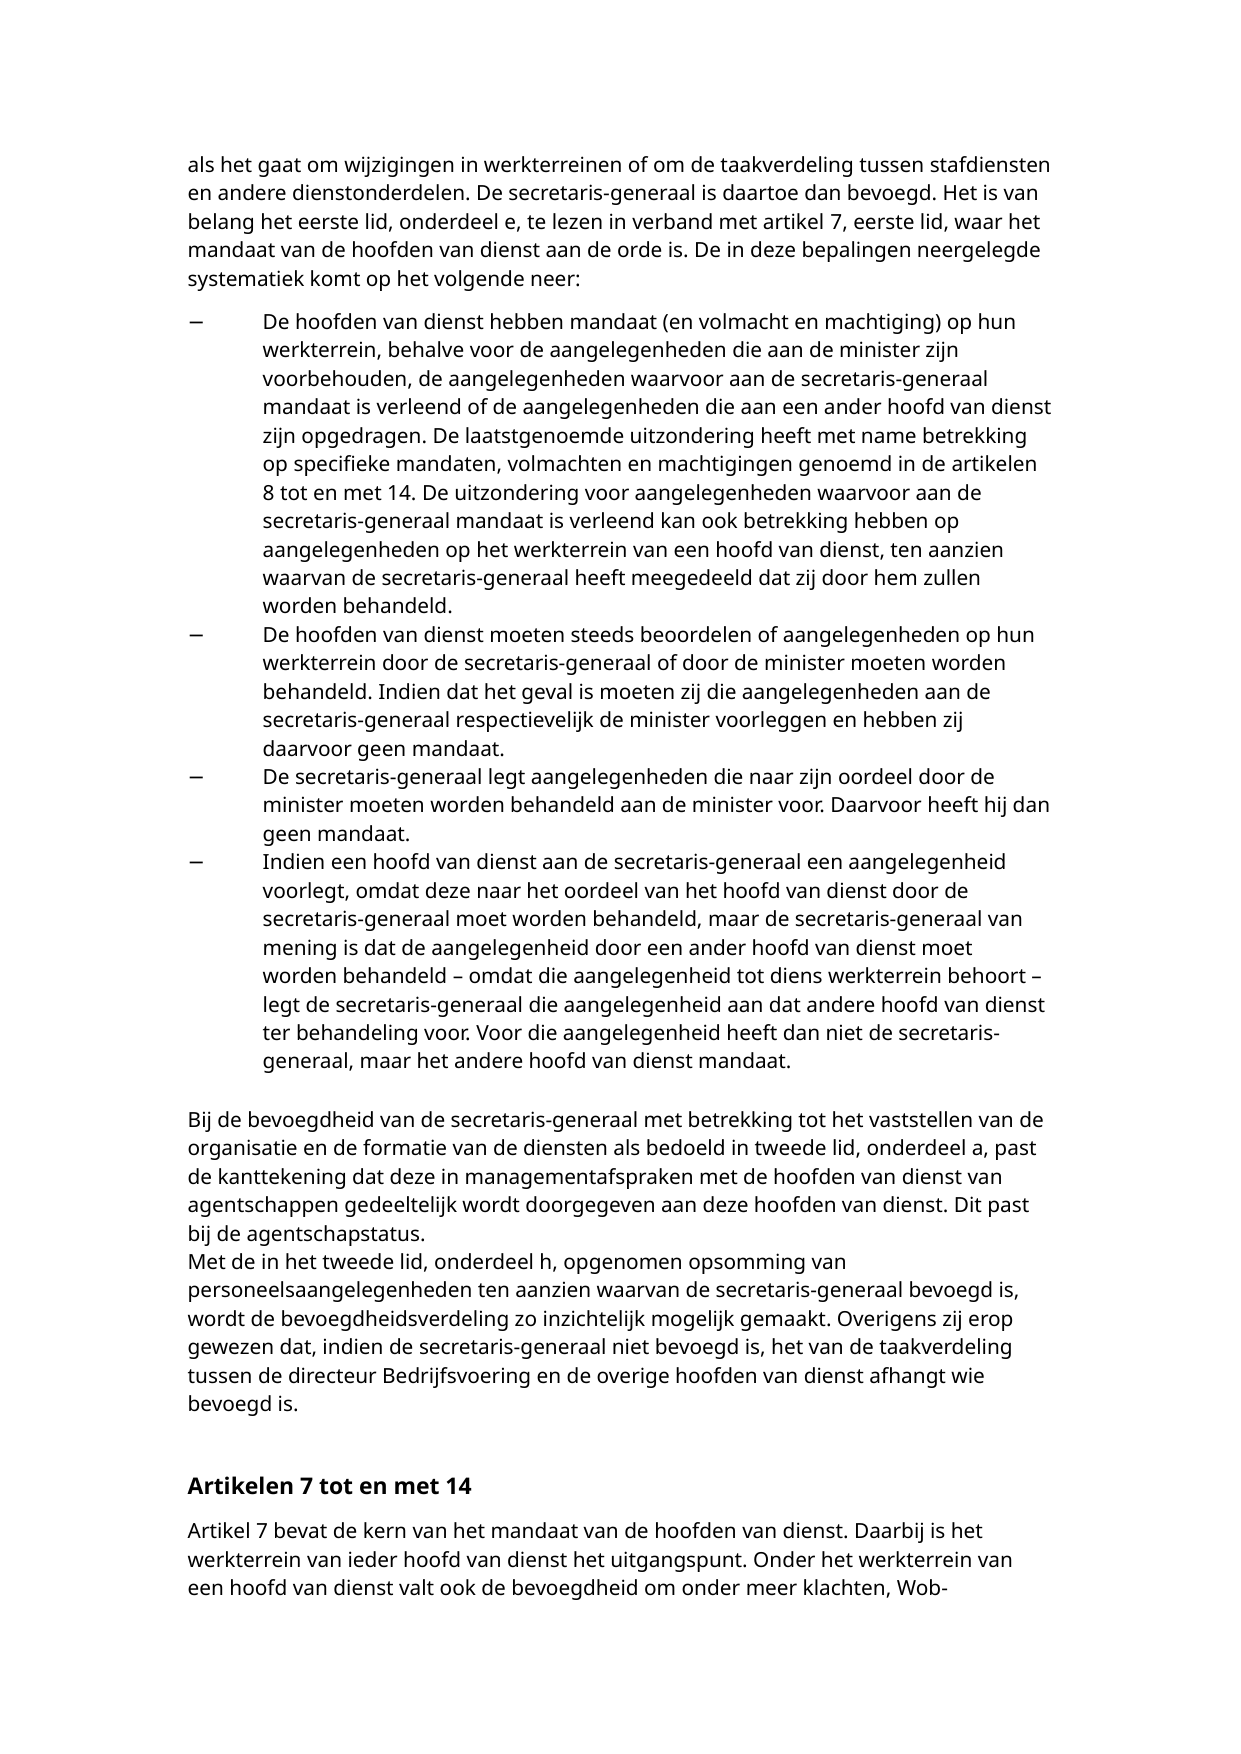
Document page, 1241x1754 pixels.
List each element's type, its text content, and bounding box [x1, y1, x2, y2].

list Indien een hoofd van dienst aan de secretaris-generaal een aangelegenheid voorlegt, omdat deze naar het oordeel van het hoofd van dienst door de secretaris-generaal moet worden behandeld, maar de secretaris-generaal van mening is dat de aangelegenheid door een ander hoofd van dienst moet worden behandeld – omdat die aangelegenheid tot diens werkterrein behoort – legt de secretaris-generaal die aangelegenheid aan dat andere hoofd van dienst ter behandeling voor. Voor die aangelegenheid heeft dan niet de secretaris-generaal, maar het andere hoofd van dienst mandaat. [187, 847, 1053, 1075]
list De hoofden van dienst moeten steeds beoordelen of aangelegenheden op hun werkterrein door de secretaris-generaal of door de minister moeten worden behandeld. Indien dat het geval is moeten zij die aangelegenheden aan de secretaris-generaal respectievelijk de minister voorleggen en hebben zij daarvoor geen mandaat. [187, 620, 1053, 762]
text Artikel 7 bevat de kern van het mandaat van de hoofden van dienst. Daarbij is het werkterrein van ieder hoofd van dienst het uitgangspunt. Onder het werkterrein van een hoofd van dienst valt ook de bevoegdheid om onder meer klachten, Wob- [187, 1517, 1053, 1602]
list De hoofden van dienst hebben mandaat (en volmacht en machtiging) op hun werkterrein, behalve voor de aangelegenheden die aan de minister zijn voorbehouden, de aangelegenheden waarvoor aan de secretaris-generaal mandaat is verleend of de aangelegenheden die aan een ander hoofd van dienst zijn opgedragen. De laatstgenoemde uitzondering heeft met name betrekking op specifieke mandaten, volmachten en machtigingen genoemd in de artikelen 8 tot en met 14. De uitzondering voor aangelegenheden waarvoor aan de secretaris-generaal mandaat is verleend kan ook betrekking hebben op aangelegenheden op het werkterrein van een hoofd van dienst, ten aanzien waarvan de secretaris-generaal heeft meegedeeld dat zij door hem zullen worden behandeld. [187, 307, 1053, 620]
subtitle Artikelen 7 tot en met 14 [187, 1470, 1053, 1502]
text als het gaat om wijzigingen in werkterreinen of om de taakverdeling tussen stafdiensten en andere dienstonderdelen. De secretaris-generaal is daartoe dan bevoegd. Het is van belang het eerste lid, onderdeel e, te lezen in verband met artikel 7, eerste lid, waar het mandaat van de hoofden van dienst aan de orde is. De in deze bepalingen neergelegde systematiek komt op het volgende neer: [187, 150, 1053, 292]
text Met de in het tweede lid, onderdeel h, opgenomen opsomming van personeelsaangelegenheden ten aanzien waarvan de secretaris-generaal bevoegd is, wordt de bevoegdheidsverdeling zo inzichtelijk mogelijk gemaakt. Overigens zij erop gewezen dat, indien de secretaris-generaal niet bevoegd is, het van de taakverdeling tussen de directeur Bedrijfsvoering en de overige hoofden van dienst afhangt wie bevoegd is. [187, 1247, 1053, 1418]
text Bij de bevoegdheid van de secretaris-generaal met betrekking tot het vaststellen van de organisatie en de formatie van de diensten als bedoeld in tweede lid, onderdeel a, past de kanttekening dat deze in managementafspraken met de hoofden van dienst van agentschappen gedeeltelijk wordt doorgegeven aan deze hoofden van dienst. Dit past bij de agentschapstatus. [187, 1105, 1053, 1247]
list De secretaris-generaal legt aangelegenheden die naar zijn oordeel door de minister moeten worden behandeld aan de minister voor. Daarvoor heeft hij dan geen mandaat. [187, 762, 1053, 847]
